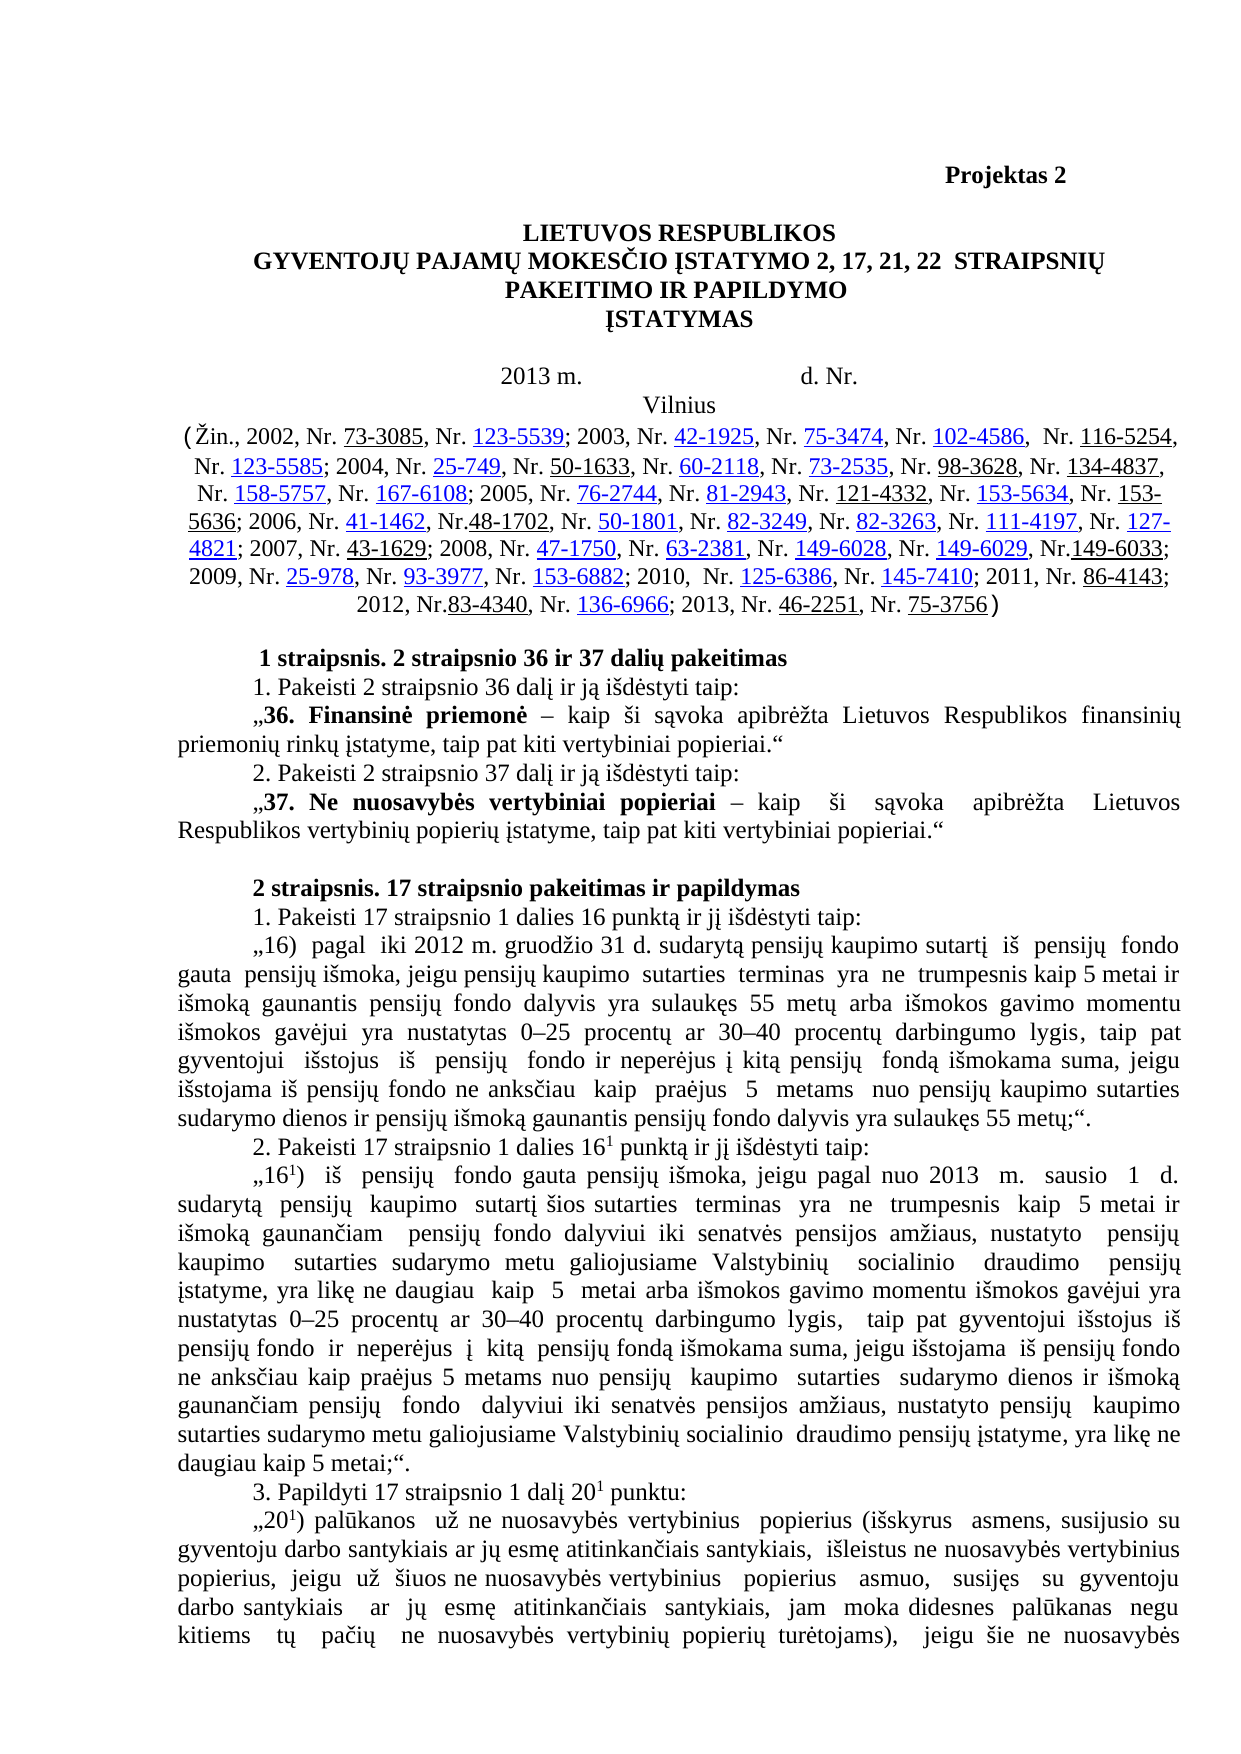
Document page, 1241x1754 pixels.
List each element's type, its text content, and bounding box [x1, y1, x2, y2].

text 2. Pakeisti 2 straipsnio 37 dalį ir ją išdėstyti taip: [177, 758, 1181, 787]
text 2 straipsnis. 17 straipsnio pakeitimas ir papildymas [177, 873, 1181, 902]
text „36. Finansinė priemonė – kaip ši sąvoka apibrėžta Lietuvos Respublikos finansinių priemonių rinkų įstatyme, taip pat kiti vertybiniai popieriai.“ [177, 700, 1181, 758]
text 2013 m. d. Nr. [177, 361, 1181, 390]
text 1. Pakeisti 2 straipsnio 36 dalį ir ją išdėstyti taip: [177, 672, 1181, 700]
text 1 straipsnis. 2 straipsnio 36 ir 37 dalių pakeitimas [177, 643, 1181, 672]
text pakeitimo IR PAPILDYMO [177, 275, 1181, 304]
text Projektas 2 [945, 160, 1181, 189]
text „16) pagal iki 2012 m. gruodžio 31 d. sudarytą pensijų kaupimo sutartį iš pensijų fondo gauta pensijų išmoka, jeigu pensijų kaupimo sutarties terminas yra ne trumpesnis kaip 5 metai ir išmoką gaunantis pensijų fondo dalyvis yra sulaukęs 55 metų arba išmokos gavimo momentu išmokos gavėjui yra nustatytas 0–25 procentų ar 30–40 procentų darbingumo lygis, taip pat gyventojui išstojus iš pensijų fondo ir neperėjus į kitą pensijų fondą išmokama suma, jeigu išstojama iš pensijų fondo ne anksčiau kaip praėjus 5 metams nuo pensijų kaupimo sutarties sudarymo dienos ir pensijų išmoką gaunantis pensijų fondo dalyvis yra sulaukęs 55 metų;“. [177, 930, 1181, 1132]
text „37. Ne nuosavybės vertybiniai popieriai – kaip ši sąvoka apibrėžta Lietuvos Respublikos vertybinių popierių įstatyme, taip pat kiti vertybiniai popieriai.“ [177, 787, 1181, 844]
text 1. Pakeisti 17 straipsnio 1 dalies 16 punktą ir jį išdėstyti taip: [177, 902, 1181, 930]
text (Žin., 2002, Nr. 73-3085, Nr. 123-5539; 2003, Nr. 42-1925, Nr. 75-3474, Nr. 102-4586, Nr. 116-5254, Nr. 123-5585; 2004, Nr. 25-749, Nr. 50-1633, Nr. 60-2118, Nr. 73-2535, Nr. 98-3628, Nr. 134-4837, Nr. 158-5757, Nr. 167-6108; 2005, Nr. 76-2744, Nr. 81-2943, Nr. 121-4332, Nr. 153-5634, Nr. 153-5636; 2006, Nr. 41-1462, Nr.48-1702, Nr. 50-1801, Nr. 82-3249, Nr. 82-3263, Nr. 111-4197, Nr. 127-4821; 2007, Nr. 43-1629; 2008, Nr. 47-1750, Nr. 63-2381, Nr. 149-6028, Nr. 149-6029, Nr.149-6033; 2009, Nr. 25-978, Nr. 93-3977, Nr. 153-6882; 2010, Nr. 125-6386, Nr. 145-7410; 2011, Nr. 86-4143; 2012, Nr.83-4340, Nr. 136-6966; 2013, Nr. 46-2251, Nr. 75-3756) [177, 419, 1181, 619]
text „201) palūkanos už ne nuosavybės vertybinius popierius (išskyrus asmens, susijusio su gyventoju darbo santykiais ar jų esmę atitinkančiais santykiais, išleistus ne nuosavybės vertybinius popierius, jeigu už šiuos ne nuosavybės vertybinius popierius asmuo, susijęs su gyventoju darbo santykiais ar jų esmę atitinkančiais santykiais, jam moka didesnes palūkanas negu kitiems tų pačių ne nuosavybės vertybinių popierių turėtojams), jeigu šie ne nuosavybės [177, 1505, 1181, 1649]
text 2. Pakeisti 17 straipsnio 1 dalies 161 punktą ir jį išdėstyti taip: [177, 1132, 1181, 1160]
text LIETUVOS RESPUBLIKOS [177, 218, 1181, 246]
text ĮSTATYMAS [177, 304, 1181, 333]
text „161) iš pensijų fondo gauta pensijų išmoka, jeigu pagal nuo 2013 m. sausio 1 d. sudarytą pensijų kaupimo sutartį šios sutarties terminas yra ne trumpesnis kaip 5 metai ir išmoką gaunančiam pensijų fondo dalyviui iki senatvės pensijos amžiaus, nustatyto pensijų kaupimo sutarties sudarymo metu galiojusiame Valstybinių socialinio draudimo pensijų įstatyme, yra likę ne daugiau kaip 5 metai arba išmokos gavimo momentu išmokos gavėjui yra nustatytas 0–25 procentų ar 30–40 procentų darbingumo lygis, taip pat gyventojui išstojus iš pensijų fondo ir neperėjus į kitą pensijų fondą išmokama suma, jeigu išstojama iš pensijų fondo ne anksčiau kaip praėjus 5 metams nuo pensijų kaupimo sutarties sudarymo dienos ir išmoką gaunančiam pensijų fondo dalyviui iki senatvės pensijos amžiaus, nustatyto pensijų kaupimo sutarties sudarymo metu galiojusiame Valstybinių socialinio draudimo pensijų įstatyme, yra likę ne daugiau kaip 5 metai;“. [177, 1160, 1181, 1477]
text Vilnius [177, 390, 1181, 419]
text 3. Papildyti 17 straipsnio 1 dalį 201 punktu: [177, 1477, 1181, 1505]
text GYVENTOJŲ PAJAMŲ MOKESČIO ĮSTATYMO 2, 17, 21, 22 straipsnių [177, 246, 1181, 275]
